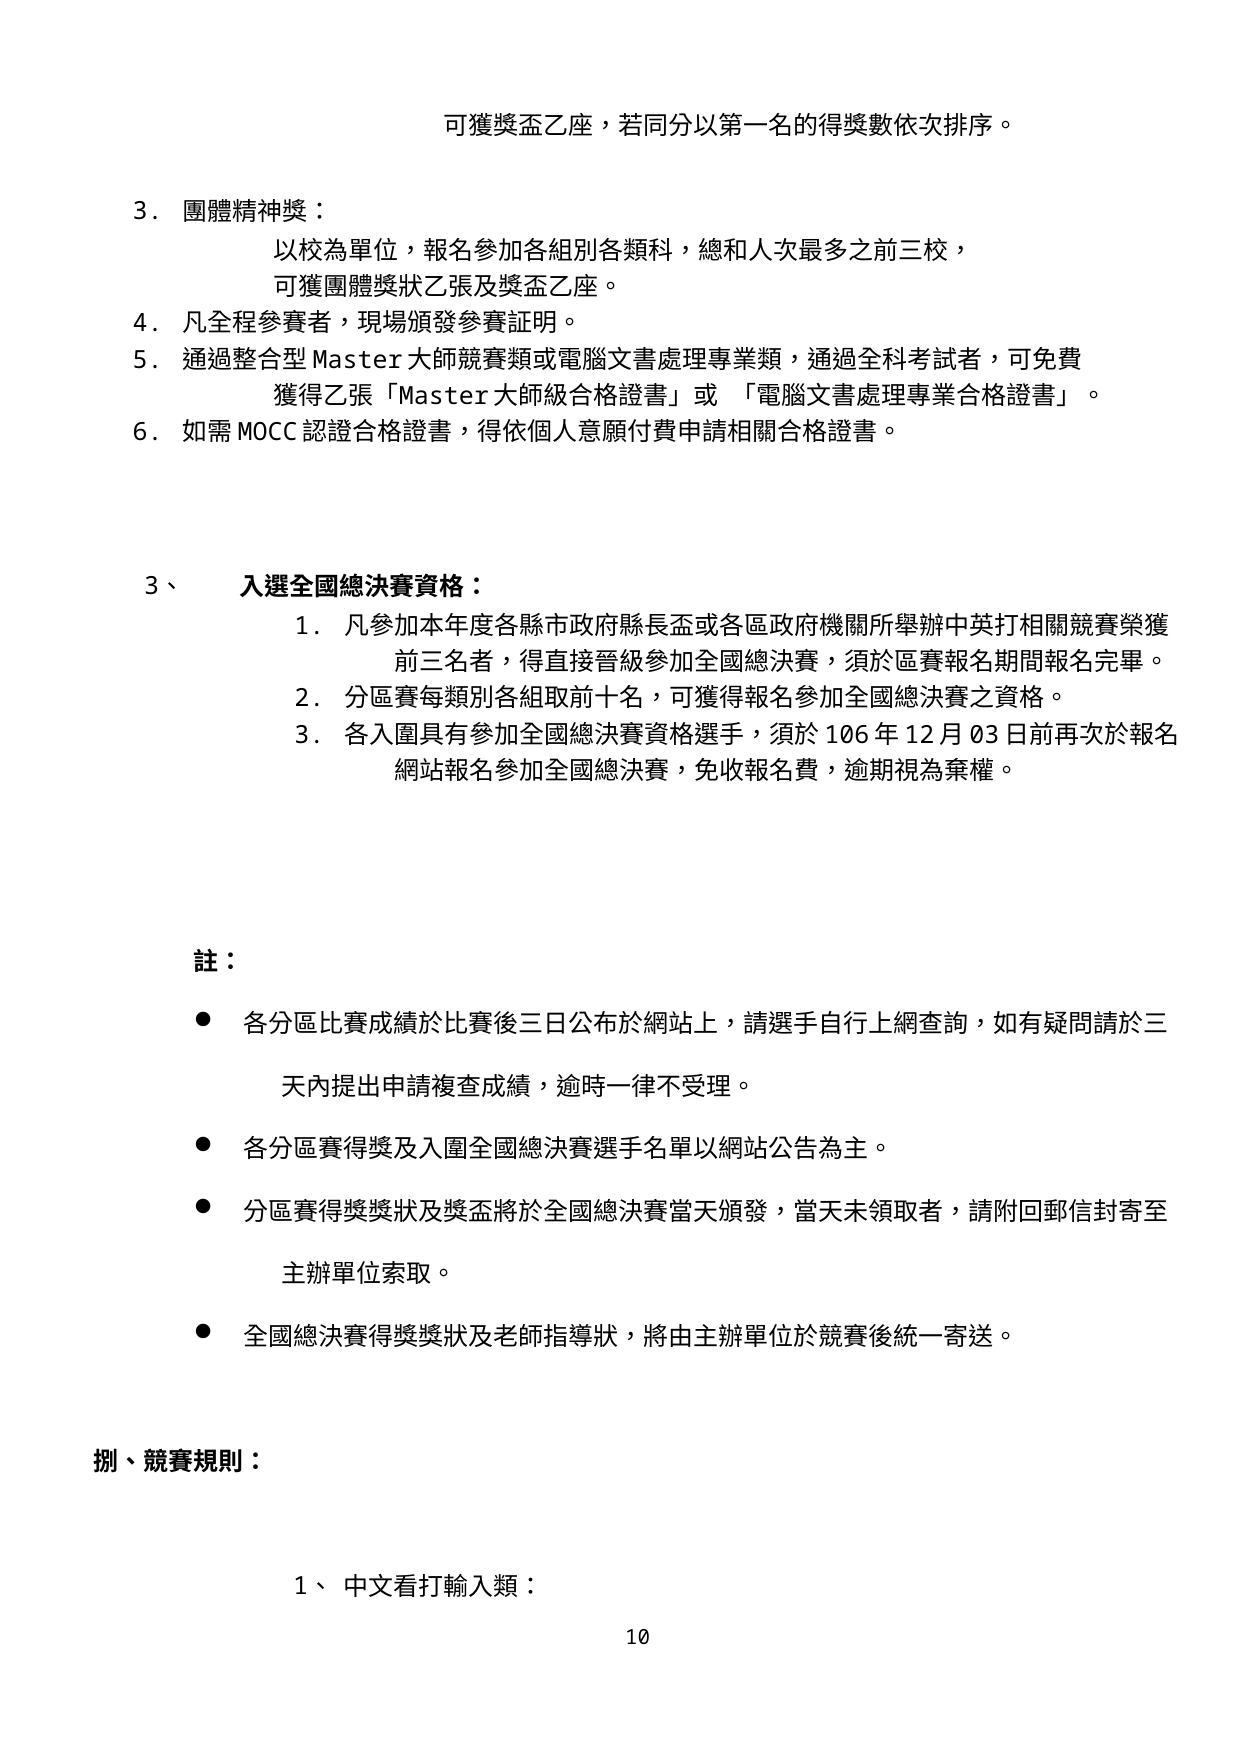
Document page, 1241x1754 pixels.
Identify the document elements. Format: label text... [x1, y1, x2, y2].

list 入選全國總決賽資格： [144, 543, 1181, 605]
list 分區賽得獎獎狀及獎盃將於全國總決賽當天頒發，當天未領取者，請附回郵信封寄至主辦單位索取。 [194, 1168, 1181, 1293]
text 註： [181, 918, 1181, 980]
list 各分區比賽成績於比賽後三日公布於網站上，請選手自行上網查詢，如有疑問請於三天內提出申請複查成績，逾時一律不受理。 [194, 980, 1181, 1105]
list 凡全程參賽者，現場頒發參賽証明。 [132, 303, 1181, 339]
list 各入圍具有參加全國總決賽資格選手，須於106年12月03日前再次於報名網站報名參加全國總決賽，免收報名費，逾期視為棄權。 [294, 714, 1181, 787]
text 可獲團體獎狀乙張及獎盃乙座。 [94, 267, 1181, 303]
list 團體錦標依各組別各隊分數高低排名分設冠軍、亞軍、季軍各一名，可獲獎盃乙座，若同分以第一名的得獎數依次排序。 [394, 105, 1181, 142]
list 通過整合型Master大師競賽類或電腦文書處理專業類，通過全科考試者，可免費 [132, 339, 1181, 375]
list 如需MOCC認證合格證書，得依個人意願付費申請相關合格證書。 [132, 412, 1181, 448]
list 中文看打輸入類： [293, 1543, 1181, 1605]
list 凡參加本年度各縣市政府縣長盃或各區政府機關所舉辦中英打相關競賽榮獲前三名者，得直接晉級參加全國總決賽，須於區賽報名期間報名完畢。 [294, 605, 1181, 678]
text 捌、競賽規則： [94, 1418, 1181, 1480]
text 獲得乙張「Master大師級合格證書」或 「電腦文書處理專業合格證書」。 [94, 375, 1181, 412]
list 分區賽每類別各組取前十名，可獲得報名參加全國總決賽之資格。 [294, 678, 1181, 714]
list 團體精神獎： [132, 168, 1181, 230]
list 全國總決賽得獎獎狀及老師指導狀，將由主辦單位於競賽後統一寄送。 [194, 1293, 1181, 1355]
list 各分區賽得獎及入圍全國總決賽選手名單以網站公告為主。 [194, 1105, 1181, 1168]
text 以校為單位，報名參加各組別各類科，總和人次最多之前三校， [94, 230, 1181, 267]
